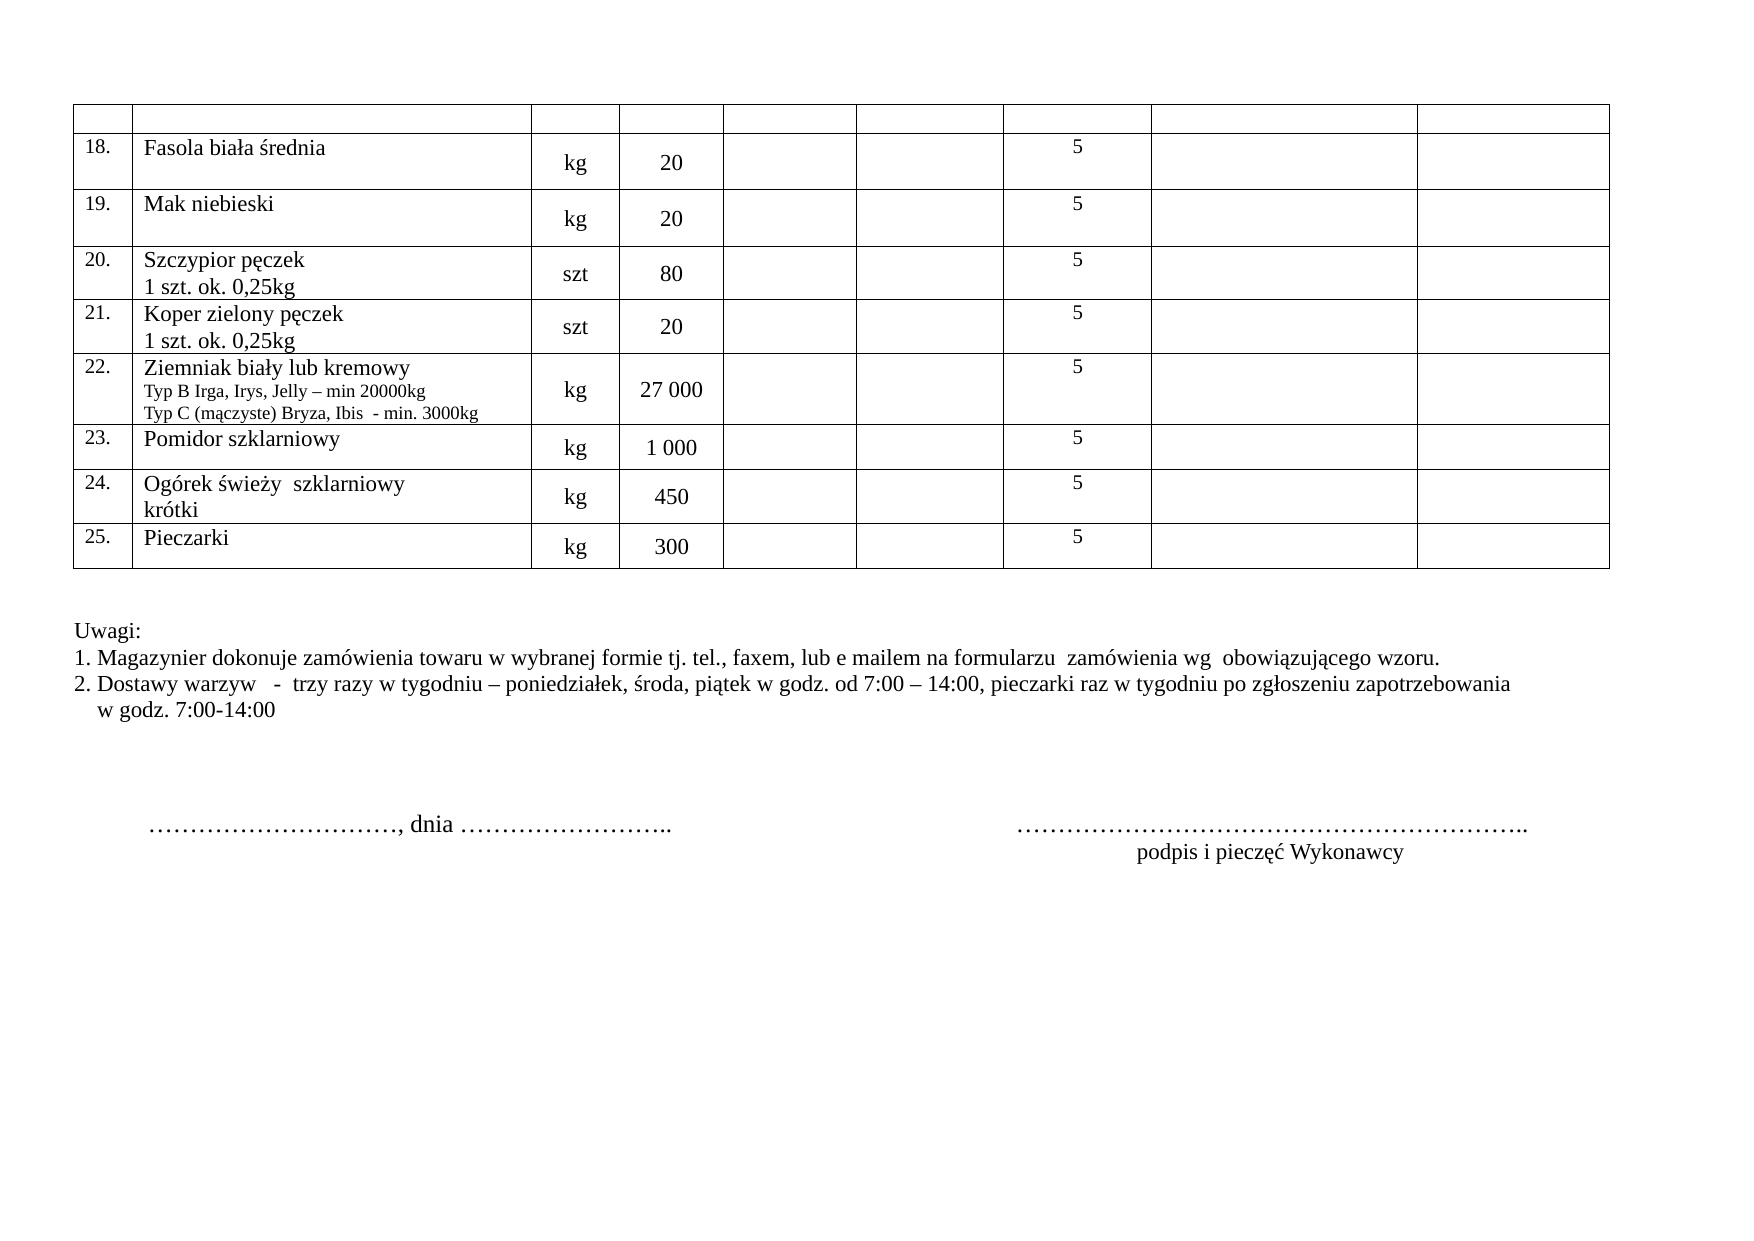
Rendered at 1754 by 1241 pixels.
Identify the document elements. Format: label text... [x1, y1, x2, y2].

table_cell [724, 190, 856, 246]
table_cell 18. [74, 134, 132, 189]
table_cell [620, 105, 723, 133]
table_cell [1152, 524, 1417, 568]
table_cell [1418, 134, 1609, 189]
table_cell kg [532, 134, 619, 189]
table_cell [857, 300, 1003, 353]
table_cell 5 [1004, 425, 1151, 469]
table_cell [1152, 105, 1417, 133]
table_cell [1418, 524, 1609, 568]
table_cell [724, 300, 856, 353]
text Uwagi: [74, 617, 1606, 644]
table_cell 1 000 [620, 425, 723, 469]
table_cell [1418, 470, 1609, 523]
table_cell 5 [1004, 354, 1151, 423]
table_cell [724, 105, 856, 133]
table_cell 23. [74, 425, 132, 469]
table_cell 20 [620, 190, 723, 246]
table_cell 19. [74, 190, 132, 246]
table_cell [1004, 105, 1151, 133]
table_cell 5 [1004, 190, 1151, 246]
text …………………………, dnia …………………….. …………………………………………………….. [148, 809, 1606, 838]
table_cell kg [532, 425, 619, 469]
table_cell [857, 247, 1003, 299]
table_cell szt [532, 300, 619, 353]
table_cell 5 [1004, 470, 1151, 523]
table_cell 25. [74, 524, 132, 568]
table_cell [724, 247, 856, 299]
table_cell Ogórek świeży szklarniowy krótki [133, 470, 531, 523]
table_cell [857, 524, 1003, 568]
table_cell [857, 190, 1003, 246]
table_cell [1152, 190, 1417, 246]
table_cell [724, 425, 856, 469]
text 1. Magazynier dokonuje zamówienia towaru w wybranej formie tj. tel., faxem, lub e mailem na formularzu zamówienia wg obowiązującego wzoru. [74, 644, 1606, 670]
table_cell Koper zielony pęczek 1 szt. ok. 0,25kg [133, 300, 531, 353]
table_cell szt [532, 247, 619, 299]
table_cell [1152, 425, 1417, 469]
table_cell [1152, 300, 1417, 353]
table_cell 5 [1004, 247, 1151, 299]
table_cell [857, 105, 1003, 133]
table_cell Szczypior pęczek 1 szt. ok. 0,25kg [133, 247, 531, 299]
table_cell 300 [620, 524, 723, 568]
table_cell Pomidor szklarniowy [133, 425, 531, 469]
table_cell kg [532, 190, 619, 246]
table_cell [857, 134, 1003, 189]
table_cell [532, 105, 619, 133]
table_cell 5 [1004, 524, 1151, 568]
table_cell 21. [74, 300, 132, 353]
table_cell Fasola biała średnia [133, 134, 531, 189]
table_cell [1418, 190, 1609, 246]
table_cell 5 [1004, 134, 1151, 189]
table_cell [1152, 354, 1417, 423]
table_cell [857, 470, 1003, 523]
text w godz. 7:00-14:00 [74, 696, 1606, 723]
table_cell 20 [620, 300, 723, 353]
table_cell 27 000 [620, 354, 723, 423]
text podpis i pieczęć Wykonawcy [148, 838, 1606, 864]
table_cell kg [532, 354, 619, 423]
table_cell 5 [1004, 300, 1151, 353]
table_cell 450 [620, 470, 723, 523]
table_cell kg [532, 524, 619, 568]
table_cell [1418, 105, 1609, 133]
table_cell [724, 134, 856, 189]
table_cell [724, 524, 856, 568]
text 2. Dostawy warzyw - trzy razy w tygodniu – poniedziałek, środa, piątek w godz. od 7:00 – 14:00, pieczarki raz w tygodniu po zgłoszeniu zapotrzebowania [74, 670, 1606, 696]
table_cell 24. [74, 470, 132, 523]
table_cell [1152, 247, 1417, 299]
table_cell [1418, 425, 1609, 469]
table_cell [1152, 470, 1417, 523]
table_cell [1152, 134, 1417, 189]
table_cell 80 [620, 247, 723, 299]
table_cell [857, 354, 1003, 423]
table_cell [1418, 300, 1609, 353]
table_cell Pieczarki [133, 524, 531, 568]
table_cell [1418, 354, 1609, 423]
table_cell kg [532, 470, 619, 523]
table_cell 20. [74, 247, 132, 299]
table_cell [74, 105, 132, 133]
table_cell 20 [620, 134, 723, 189]
table_cell [724, 470, 856, 523]
table_cell 22. [74, 354, 132, 423]
table_cell Ziemniak biały lub kremowy Typ B Irga, Irys, Jelly – min 20000kg Typ C (mączyste) Bryza, Ibis - min. 3000kg [133, 354, 531, 423]
table_cell [1418, 247, 1609, 299]
table_cell [133, 105, 531, 133]
table_cell [724, 354, 856, 423]
table_cell Mak niebieski [133, 190, 531, 246]
table_cell [857, 425, 1003, 469]
